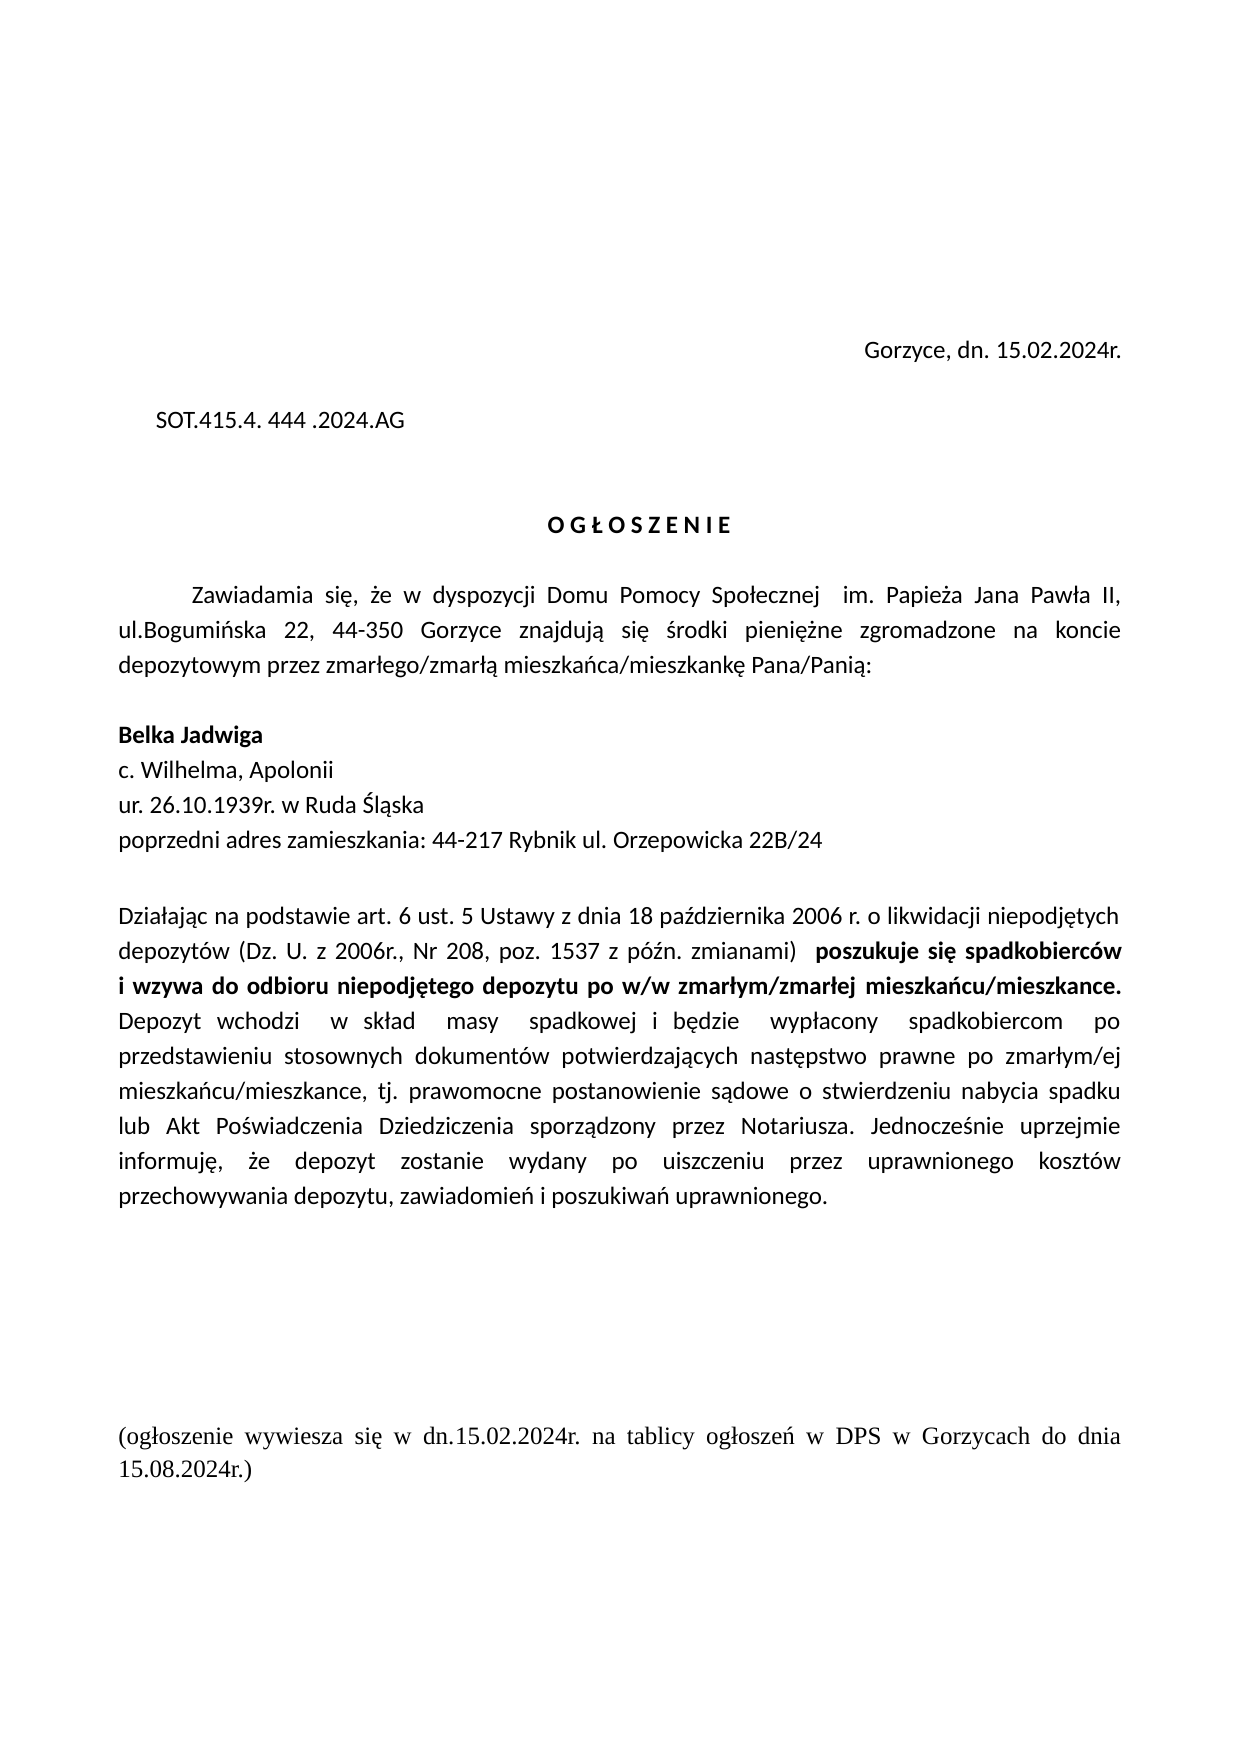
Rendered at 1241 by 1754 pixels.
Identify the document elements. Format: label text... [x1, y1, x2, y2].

text Belka Jadwiga [118, 719, 1122, 749]
text Gorzyce, dn. 15.02.2024r. [118, 334, 1122, 364]
text Zawiadamia się, że w dyspozycji Domu Pomocy Społecznej im. Papieża Jana Pawła II, ul.Bogumińska 22, 44-350 Gorzyce znajdują się środki pieniężne zgromadzone na koncie depozytowym przez zmarłego/zmarłą mieszkańca/mieszkankę Pana/Panią: [118, 579, 1122, 679]
text c. Wilhelma, Apolonii [118, 754, 1122, 784]
text ur. 26.10.1939r. w Ruda Śląska [118, 789, 1122, 819]
text SOT.415.4. 444 .2024.AG [156, 404, 1122, 434]
text (ogłoszenie wywiesza się w dn.15.02.2024r. na tablicy ogłoszeń w DPS w Gorzycach do dnia 15.08.2024r.) [118, 1421, 1122, 1483]
text poprzedni adres zamieszkania: 44-217 Rybnik ul. Orzepowicka 22B/24 [118, 824, 1122, 854]
text Działając na podstawie art. 6 ust. 5 Ustawy z dnia 18 października 2006 r. o likwidacji niepodjętych depozytów (Dz. U. z 2006r., Nr 208, poz. 1537 z późn. zmianami) poszukuje się spadkobierców i wzywa do odbioru niepodjętego depozytu po w/w zmarłym/zmarłej mieszkańcu/mieszkance. Depozyt wchodzi w skład masy spadkowej i będzie wypłacony spadkobiercom po przedstawieniu stosownych dokumentów potwierdzających następstwo prawne po zmarłym/ej mieszkańcu/mieszkance, tj. prawomocne postanowienie sądowe o stwierdzeniu nabycia spadku lub Akt Poświadczenia Dziedziczenia sporządzony przez Notariusza. Jednocześnie uprzejmie informuję, że depozyt zostanie wydany po uiszczeniu przez uprawnionego kosztów przechowywania depozytu, zawiadomień i poszukiwań uprawnionego. [118, 900, 1122, 1211]
text O G Ł O S Z E N I E [156, 509, 1122, 539]
